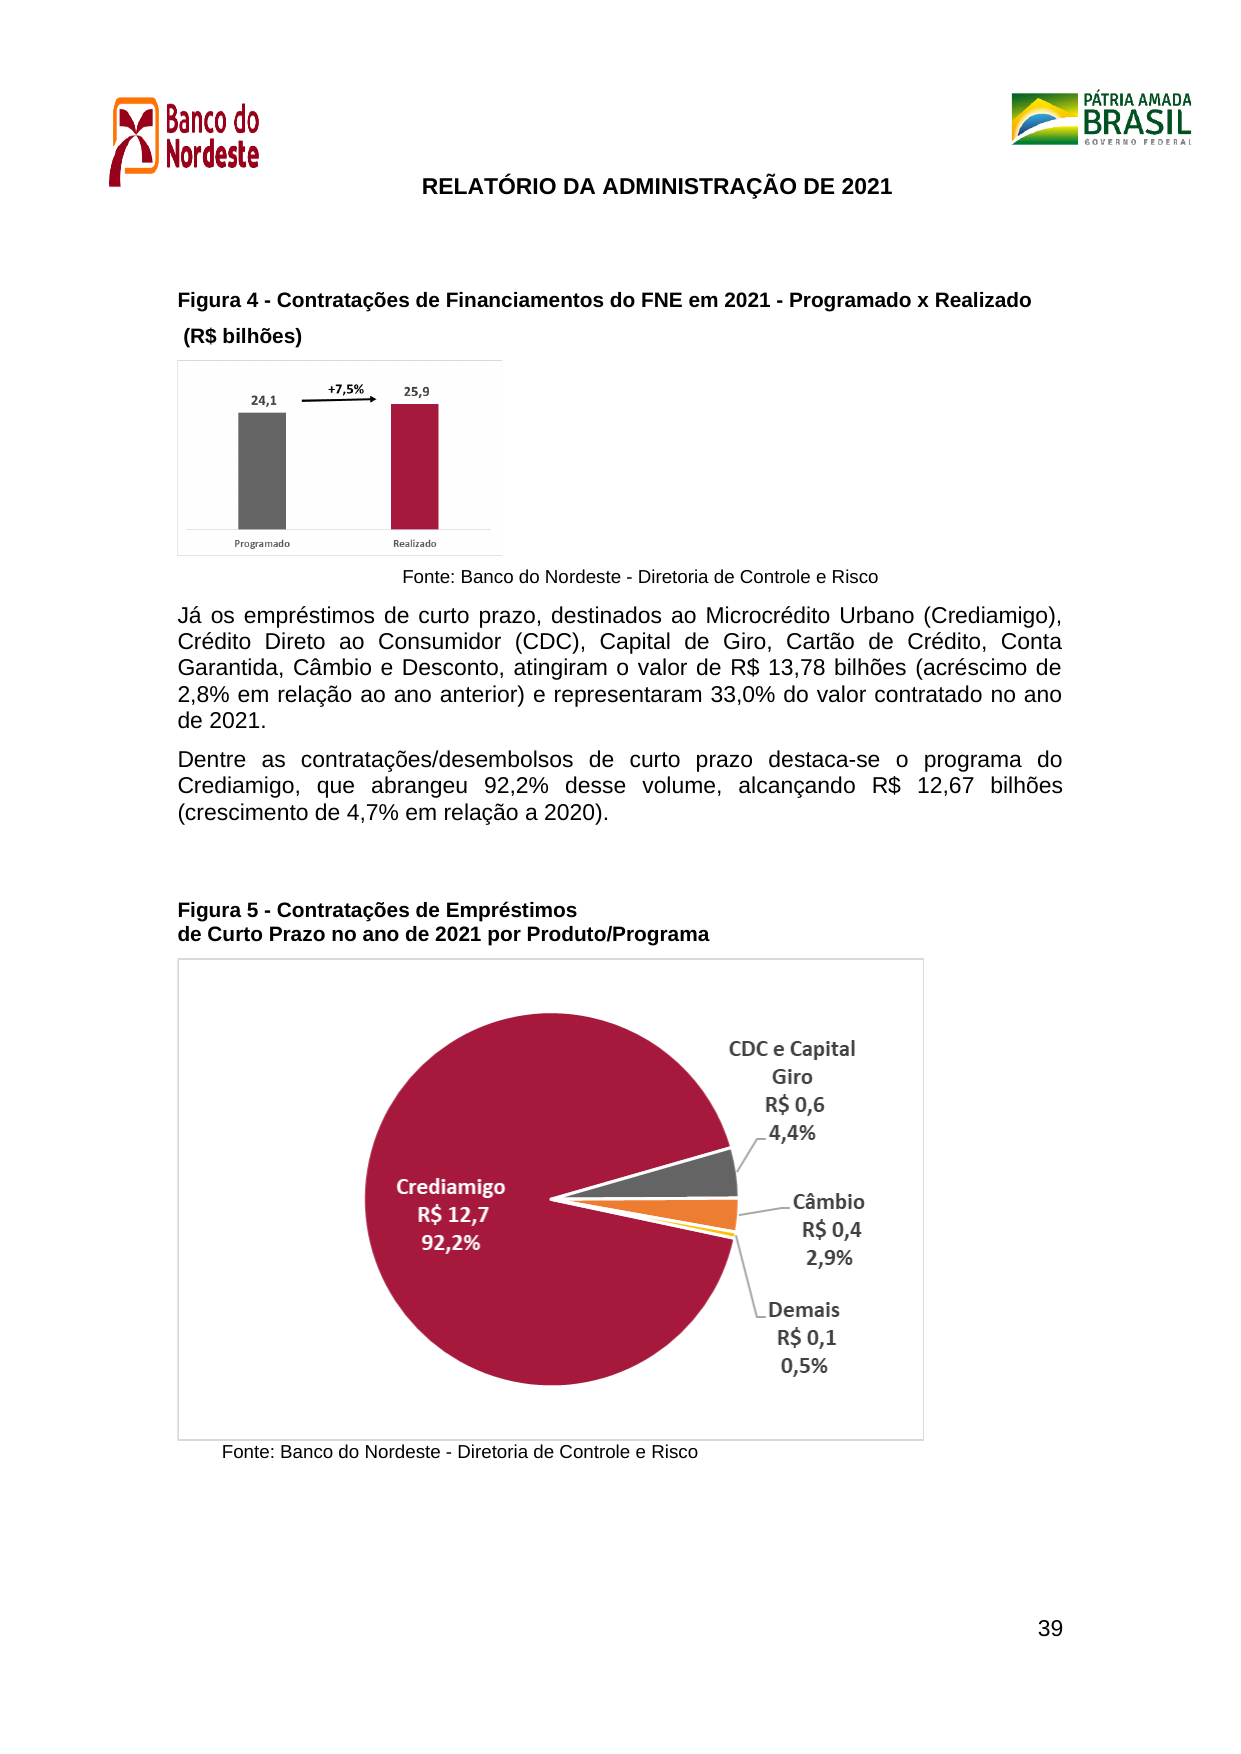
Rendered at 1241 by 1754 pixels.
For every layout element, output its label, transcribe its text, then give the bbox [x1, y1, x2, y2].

picture [177, 958, 924, 1441]
picture [177, 360, 503, 556]
text de Curto Prazo no ano de 2021 por Produto/Programa [177, 922, 1063, 946]
text Já os empréstimos de curto prazo, destinados ao Microcrédito Urbano (Crediamigo), Crédito Direto ao Consumidor (CDC), Capital de Giro, Cartão de Crédito, Conta Garantida, Câmbio e Desconto, atingiram o valor de R$ 13,78 bilhões (acréscimo de 2,8% em relação ao ano anterior) e representaram 33,0% do valor contratado no ano de 2021. [177, 602, 1063, 733]
text Figura 5 - Contratações de Empréstimos [177, 898, 1063, 922]
text (R$ bilhões) [177, 324, 1063, 348]
text Dentre as contratações/desembolsos de curto prazo destaca-se o programa do Crediamigo, que abrangeu 92,2% desse volume, alcançando R$ 12,67 bilhões (crescimento de 4,7% em relação a 2020). [177, 746, 1063, 825]
text Fonte: Banco do Nordeste - Diretoria de Controle e Risco [177, 566, 1063, 587]
text Figura 4 - Contratações de Financiamentos do FNE em 2021 - Programado x Realizado [177, 288, 1063, 312]
text Fonte: Banco do Nordeste - Diretoria de Controle e Risco [177, 1441, 1063, 1462]
picture [102, 86, 263, 194]
picture [1011, 89, 1192, 145]
